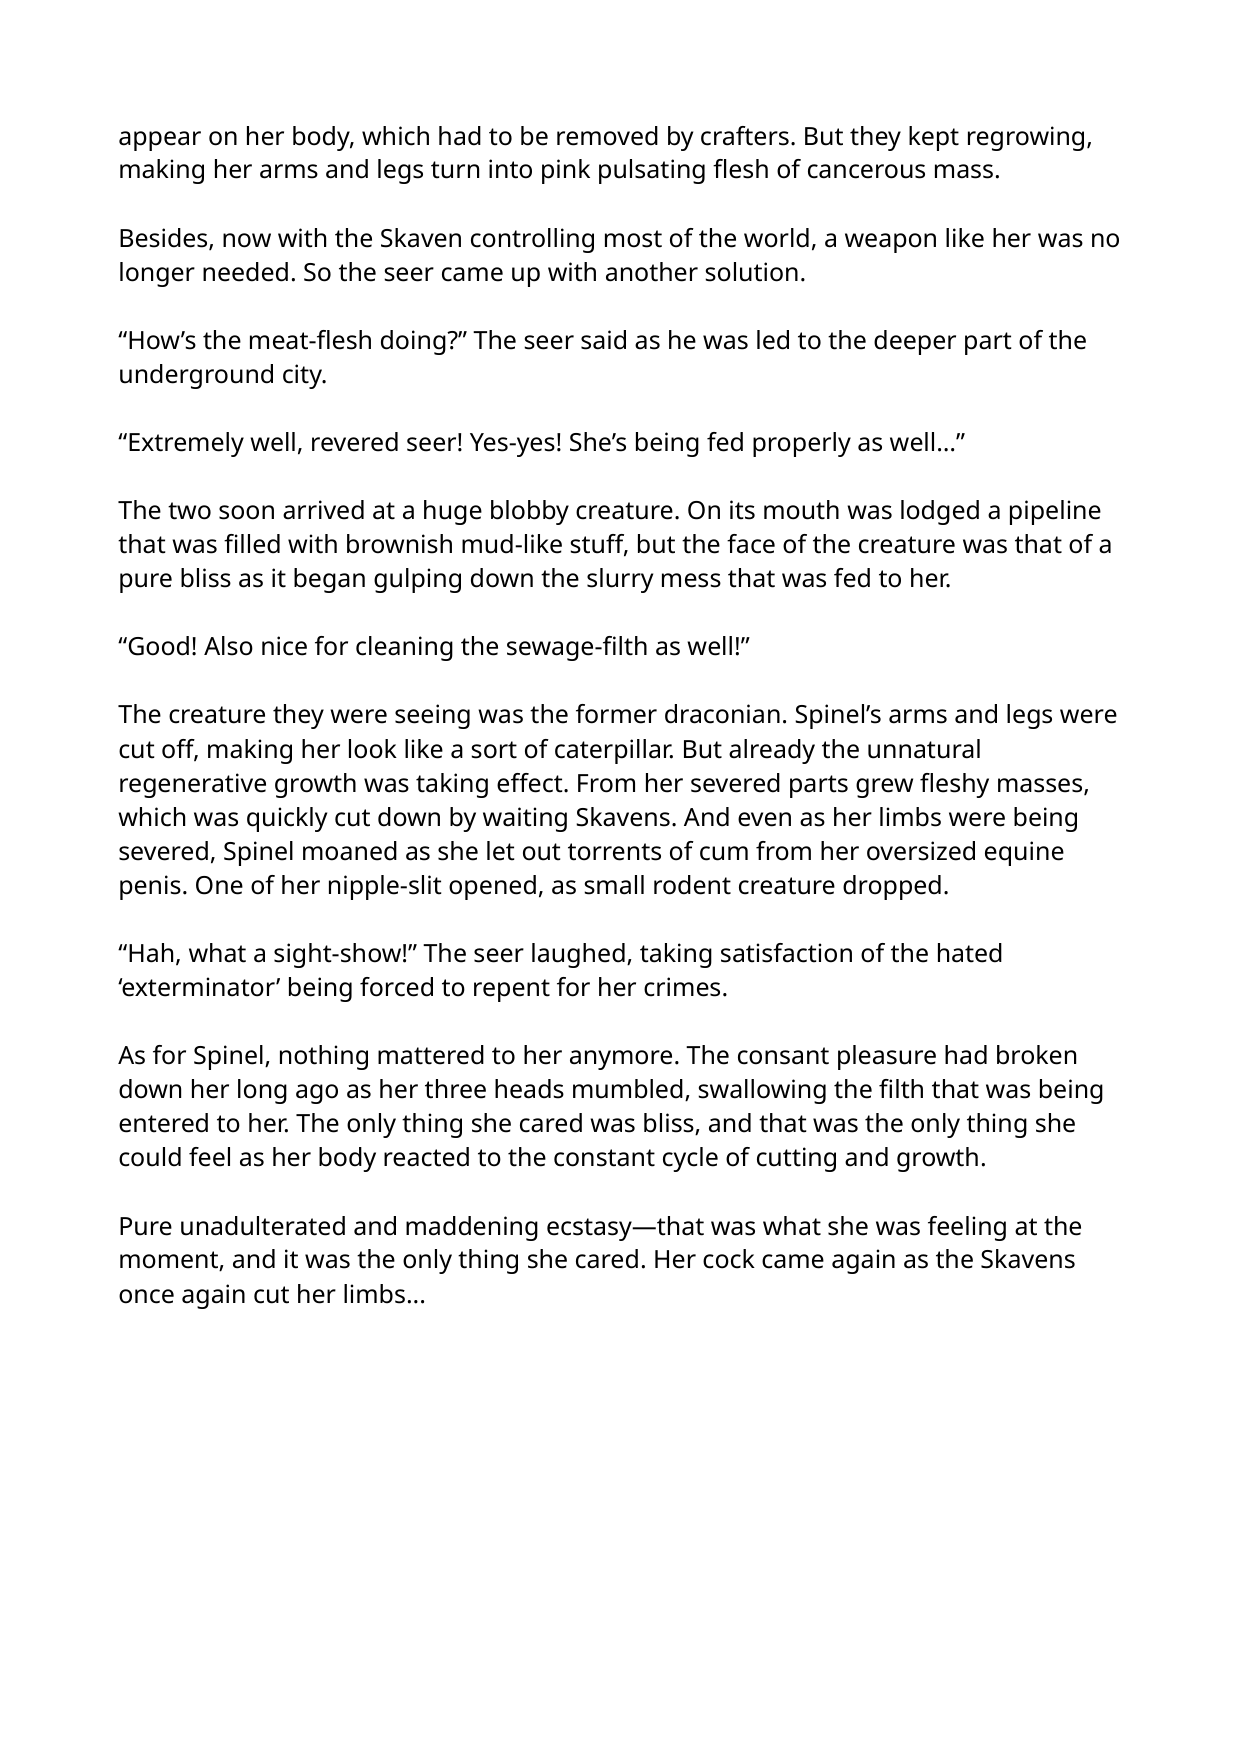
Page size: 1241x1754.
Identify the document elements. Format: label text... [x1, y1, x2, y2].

text “Extremely well, revered seer! Yes-yes! She’s being fed properly as well…” [118, 425, 1122, 459]
text As for Spinel, nothing mattered to her anymore. The consant pleasure had broken down her long ago as her three heads mumbled, swallowing the filth that was being entered to her. The only thing she cared was bliss, and that was the only thing she could feel as her body reacted to the constant cycle of cutting and growth. [118, 1038, 1122, 1174]
text “How’s the meat-flesh doing?” The seer said as he was led to the deeper part of the underground city. [118, 322, 1122, 391]
text appear on her body, which had to be removed by crafters. But they kept regrowing, making her arms and legs turn into pink pulsating flesh of cancerous mass. [118, 118, 1122, 186]
text “Hah, what a sight-show!” The seer laughed, taking satisfaction of the hated ‘exterminator’ being forced to repent for her crimes. [118, 936, 1122, 1004]
text Pure unadulterated and maddening ecstasy—that was what she was feeling at the moment, and it was the only thing she cared. Her cock came again as the Skavens once again cut her limbs... [118, 1208, 1122, 1310]
text “Good! Also nice for cleaning the sewage-filth as well!” [118, 629, 1122, 663]
text The creature they were seeing was the former draconian. Spinel’s arms and legs were cut off, making her look like a sort of caterpillar. But already the unnatural regenerative growth was taking effect. From her severed parts grew fleshy masses, which was quickly cut down by waiting Skavens. And even as her limbs were being severed, Spinel moaned as she let out torrents of cum from her oversized equine penis. One of her nipple-slit opened, as small rodent creature dropped. [118, 697, 1122, 902]
text Besides, now with the Skaven controlling most of the world, a weapon like her was no longer needed. So the seer came up with another solution. [118, 220, 1122, 288]
text The two soon arrived at a huge blobby creature. On its mouth was lodged a pipeline that was filled with brownish mud-like stuff, but the face of the creature was that of a pure bliss as it began gulping down the slurry mess that was fed to her. [118, 493, 1122, 595]
